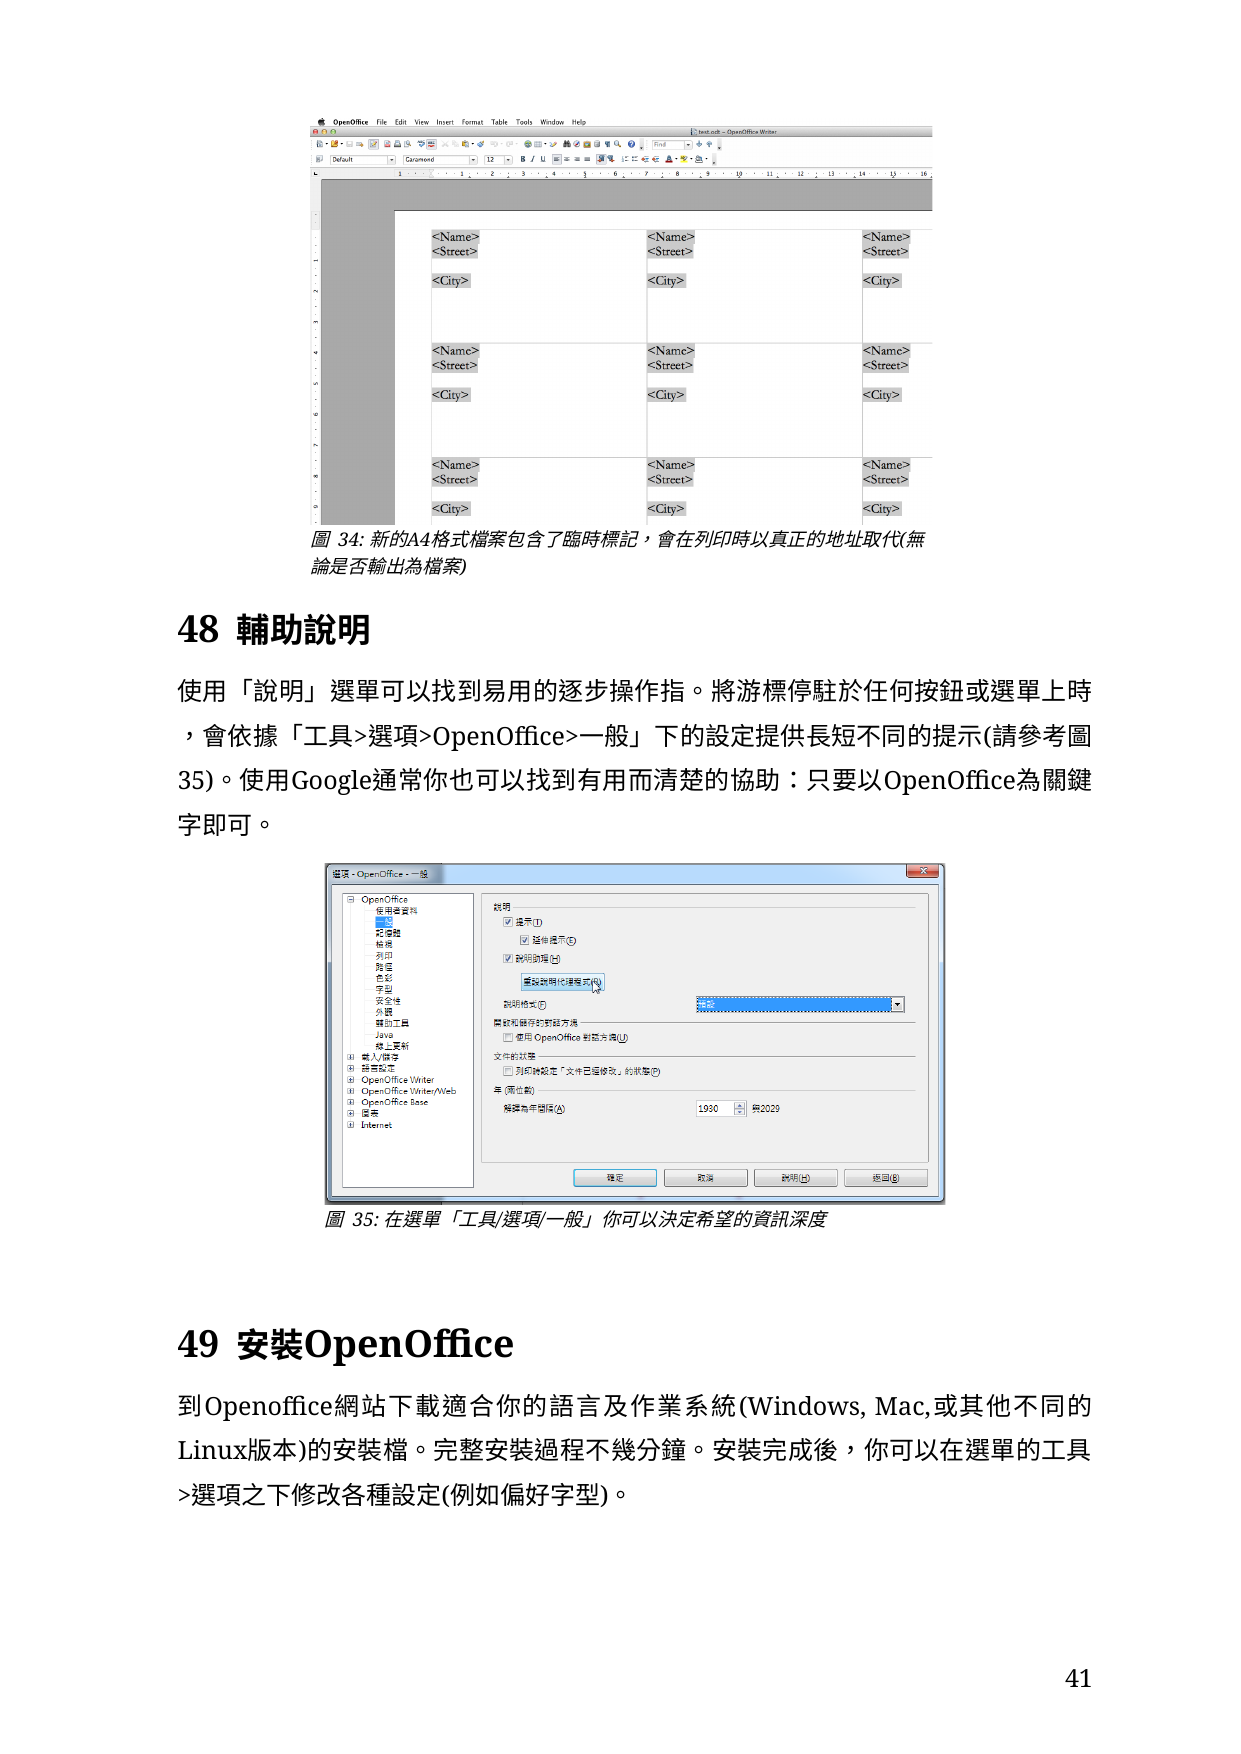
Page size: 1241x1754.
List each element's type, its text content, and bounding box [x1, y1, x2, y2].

text 圖 34: 新的A4格式檔案包含了臨時標記，會在列印時以真正的地址取代(無論是否輸出為檔案) [310, 525, 932, 579]
subtitle 輔助說明 [177, 118, 1093, 653]
text 圖 35: 在選單「工具/選項/一般」你可以決定希望的資訊深度 [324, 1205, 945, 1231]
subtitle 安裝OpenOffice [177, 1317, 1093, 1368]
text 使用「說明」選單可以找到易用的逐步操作指。將游標停駐於任何按鈕或選單上時，會依據「工具>選項>OpenOffice>一般」下的設定提供長短不同的提示(請參考圖 35)。使用Google通常你也可以找到有用而清楚的協助：只要以OpenOffice為關鍵字即可。 [177, 671, 1093, 842]
picture [310, 118, 933, 525]
text 到Openoffice網站下載適合你的語言及作業系統(Windows, Mac,或其他不同的Linux版本)的安裝檔。完整安裝過程不幾分鐘。安裝完成後，你可以在選單的工具>選項之下修改各種設定(例如偏好字型)。 [177, 1386, 1093, 1512]
picture [324, 863, 946, 1205]
